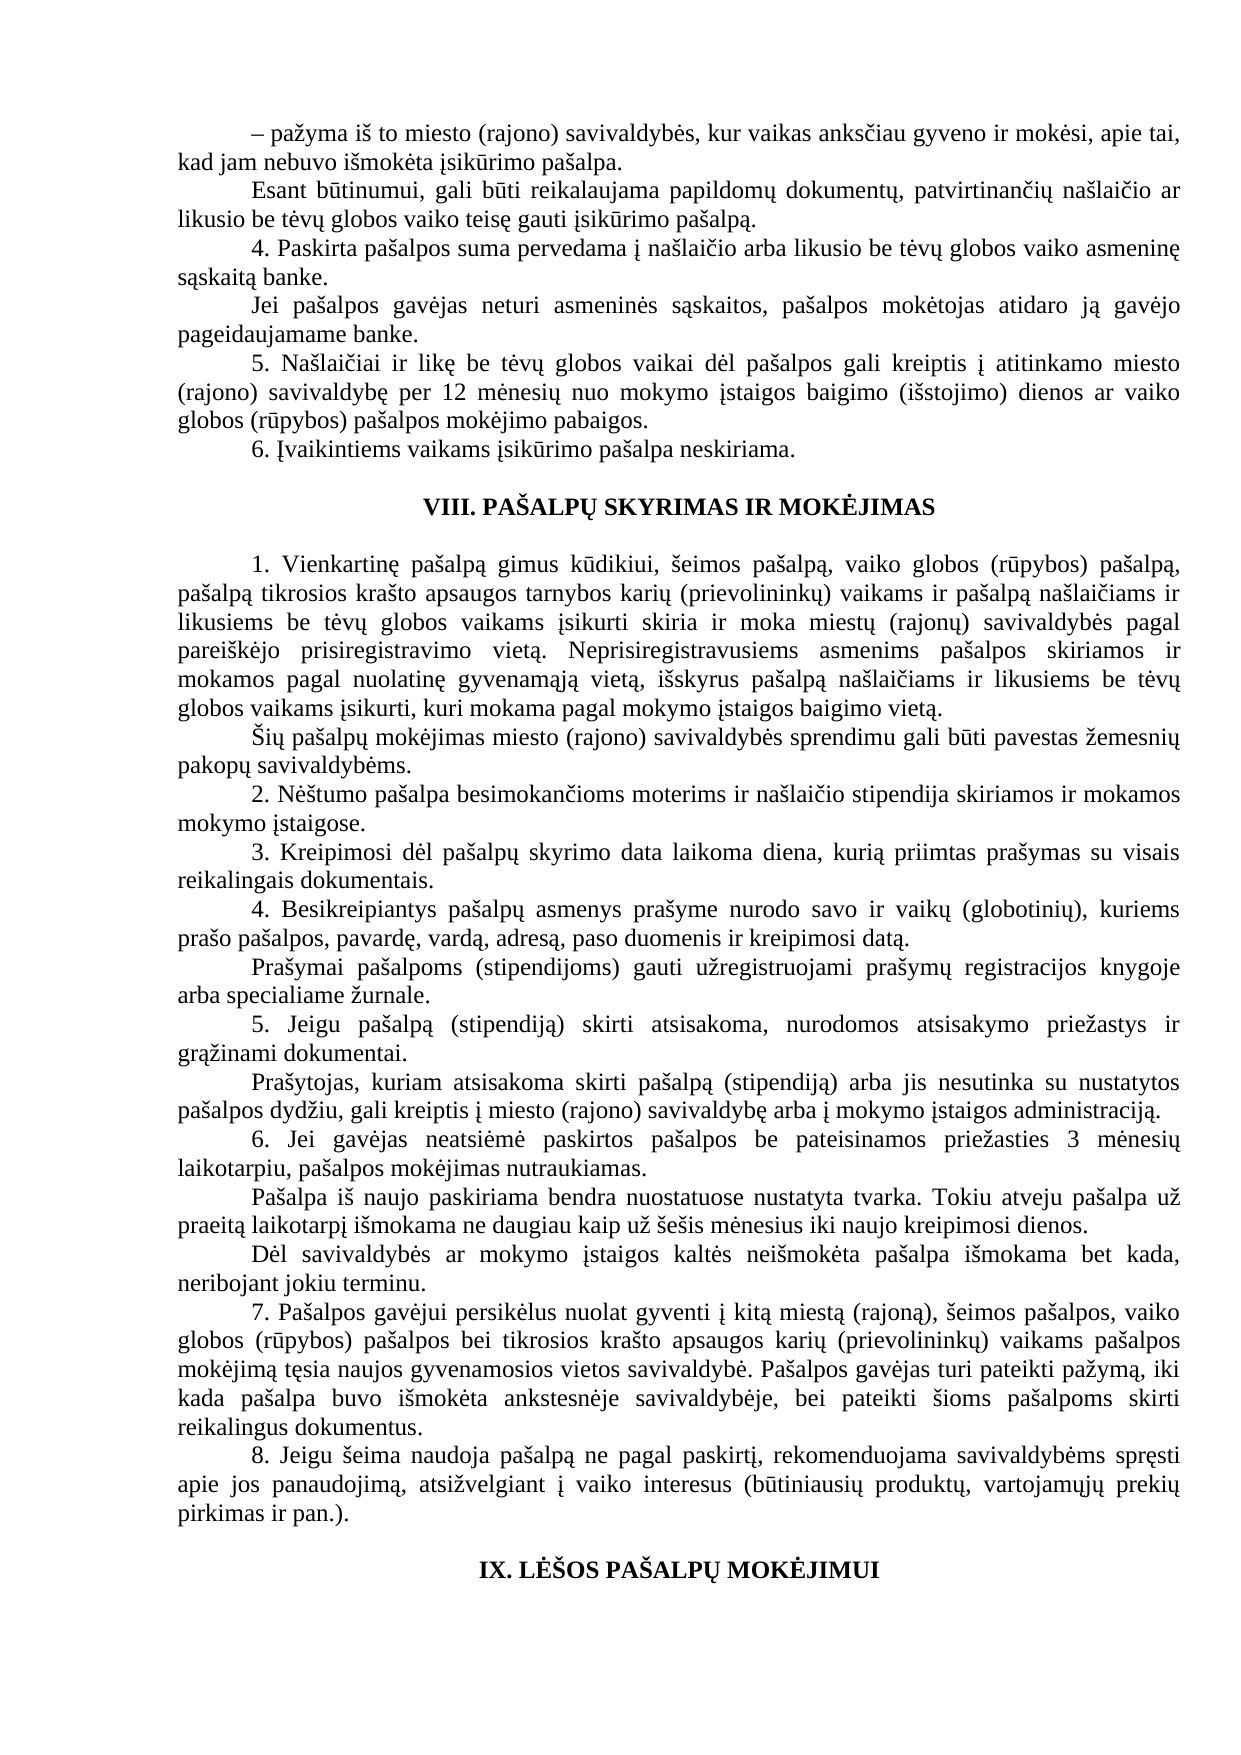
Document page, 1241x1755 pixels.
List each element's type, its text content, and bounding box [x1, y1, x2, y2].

text 6. Jei gavėjas neatsiėmė paskirtos pašalpos be pateisinamos priežasties 3 mėnesių laikotarpiu, pašalpos mokėjimas nutraukiamas. [177, 1124, 1181, 1182]
text 4. Besikreipiantys pašalpų asmenys prašyme nurodo savo ir vaikų (globotinių), kuriems prašo pašalpos, pavardę, vardą, adresą, paso duomenis ir kreipimosi datą. [177, 894, 1181, 952]
text Šių pašalpų mokėjimas miesto (rajono) savivaldybės sprendimu gali būti pavestas žemesnių pakopų savivaldybėms. [177, 722, 1181, 779]
text Jei pašalpos gavėjas neturi asmeninės sąskaitos, pašalpos mokėtojas atidaro ją gavėjo pageidaujamame banke. [177, 291, 1181, 348]
text 4. Paskirta pašalpos suma pervedama į našlaičio arba likusio be tėvų globos vaiko asmeninę sąskaitą banke. [177, 233, 1181, 291]
text 3. Kreipimosi dėl pašalpų skyrimo data laikoma diena, kurią priimtas prašymas su visais reikalingais dokumentais. [177, 837, 1181, 894]
text IX. LĖŠOS PAŠALPŲ MOKĖJIMUI [177, 1556, 1181, 1584]
text – pažyma iš to miesto (rajono) savivaldybės, kur vaikas anksčiau gyveno ir mokėsi, apie tai, kad jam nebuvo išmokėta įsikūrimo pašalpa. [177, 118, 1181, 176]
text Dėl savivaldybės ar mokymo įstaigos kaltės neišmokėta pašalpa išmokama bet kada, neribojant jokiu terminu. [177, 1239, 1181, 1297]
text VIII. PAŠALPŲ SKYRIMAS IR MOKĖJIMAS [177, 492, 1181, 521]
text 6. Įvaikintiems vaikams įsikūrimo pašalpa neskiriama. [177, 434, 1181, 463]
text 5. Našlaičiai ir likę be tėvų globos vaikai dėl pašalpos gali kreiptis į atitinkamo miesto (rajono) savivaldybę per 12 mėnesių nuo mokymo įstaigos baigimo (išstojimo) dienos ar vaiko globos (rūpybos) pašalpos mokėjimo pabaigos. [177, 348, 1181, 434]
text 7. Pašalpos gavėjui persikėlus nuolat gyventi į kitą miestą (rajoną), šeimos pašalpos, vaiko globos (rūpybos) pašalpos bei tikrosios krašto apsaugos karių (prievolininkų) vaikams pašalpos mokėjimą tęsia naujos gyvenamosios vietos savivaldybė. Pašalpos gavėjas turi pateikti pažymą, iki kada pašalpa buvo išmokėta ankstesnėje savivaldybėje, bei pateikti šioms pašalpoms skirti reikalingus dokumentus. [177, 1297, 1181, 1441]
text Prašytojas, kuriam atsisakoma skirti pašalpą (stipendiją) arba jis nesutinka su nustatytos pašalpos dydžiu, gali kreiptis į miesto (rajono) savivaldybę arba į mokymo įstaigos administraciją. [177, 1067, 1181, 1124]
text Prašymai pašalpoms (stipendijoms) gauti užregistruojami prašymų registracijos knygoje arba specialiame žurnale. [177, 952, 1181, 1009]
text 1. Vienkartinę pašalpą gimus kūdikiui, šeimos pašalpą, vaiko globos (rūpybos) pašalpą, pašalpą tikrosios krašto apsaugos tarnybos karių (prievolininkų) vaikams ir pašalpą našlaičiams ir likusiems be tėvų globos vaikams įsikurti skiria ir moka miestų (rajonų) savivaldybės pagal pareiškėjo prisiregistravimo vietą. Neprisiregistravusiems asmenims pašalpos skiriamos ir mokamos pagal nuolatinę gyvenamąją vietą, išskyrus pašalpą našlaičiams ir likusiems be tėvų globos vaikams įsikurti, kuri mokama pagal mokymo įstaigos baigimo vietą. [177, 549, 1181, 722]
text 5. Jeigu pašalpą (stipendiją) skirti atsisakoma, nurodomos atsisakymo priežastys ir grąžinami dokumentai. [177, 1009, 1181, 1067]
text Esant būtinumui, gali būti reikalaujama papildomų dokumentų, patvirtinančių našlaičio ar likusio be tėvų globos vaiko teisę gauti įsikūrimo pašalpą. [177, 176, 1181, 233]
text 8. Jeigu šeima naudoja pašalpą ne pagal paskirtį, rekomenduojama savivaldybėms spręsti apie jos panaudojimą, atsižvelgiant į vaiko interesus (būtiniausių produktų, vartojamųjų prekių pirkimas ir pan.). [177, 1441, 1181, 1527]
text 2. Nėštumo pašalpa besimokančioms moterims ir našlaičio stipendija skiriamos ir mokamos mokymo įstaigose. [177, 779, 1181, 837]
text Pašalpa iš naujo paskiriama bendra nuostatuose nustatyta tvarka. Tokiu atveju pašalpa už praeitą laikotarpį išmokama ne daugiau kaip už šešis mėnesius iki naujo kreipimosi dienos. [177, 1182, 1181, 1239]
